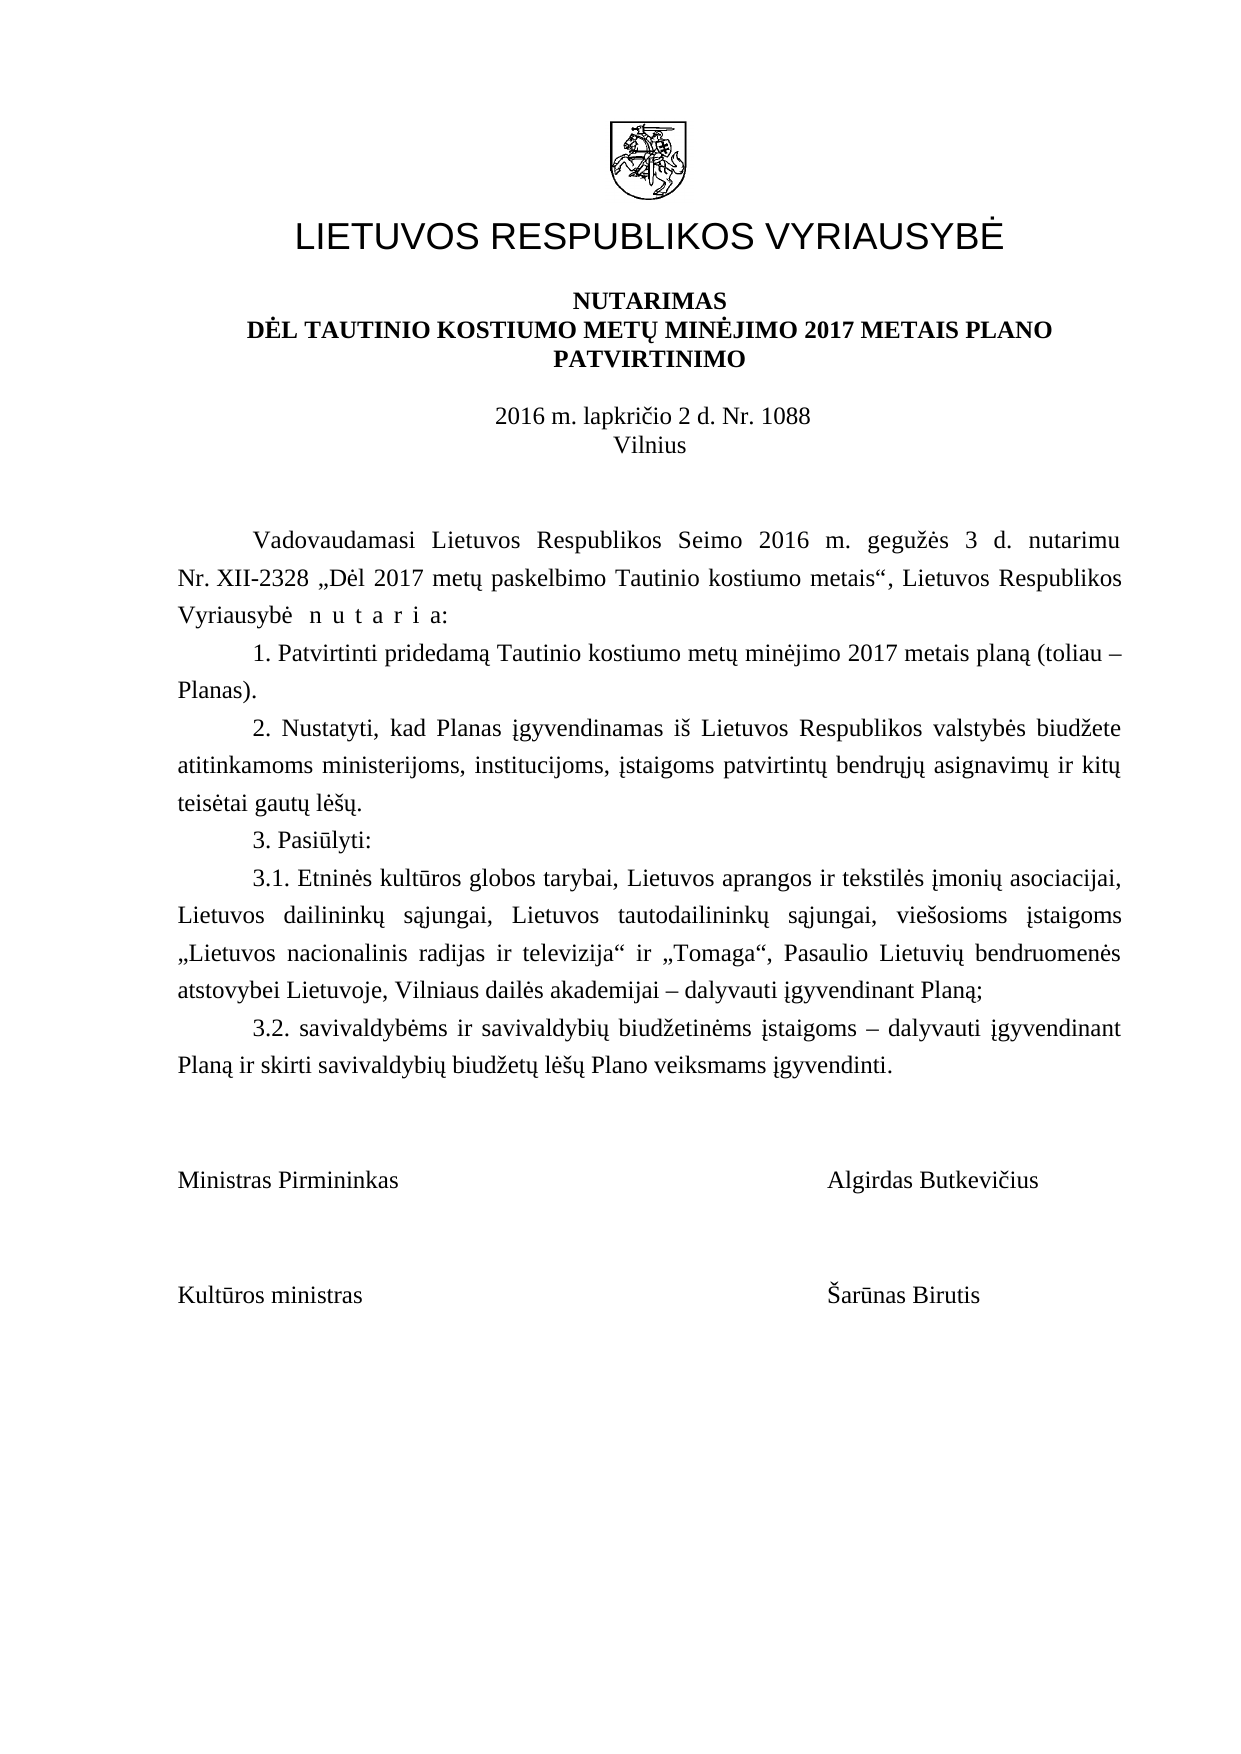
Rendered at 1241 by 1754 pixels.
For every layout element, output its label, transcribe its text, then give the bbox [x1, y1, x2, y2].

text 1. Patvirtinti pridedamą Tautinio kostiumo metų minėjimo 2017 metais planą (toliau – Planas). [177, 629, 1122, 704]
text DĖL tautinio kostiumo METŲ MINĖJIMO 2017 METAIS PLANO PATVIRTINIMO [177, 315, 1122, 373]
text Lietuvos Respublikos Vyriausybė [177, 214, 1122, 258]
text 3.1. Etninės kultūros globos tarybai, Lietuvos aprangos ir tekstilės įmonių asociacijai, Lietuvos dailininkų sąjungai, Lietuvos tautodailininkų sąjungai, viešosioms įstaigoms „Lietuvos nacionalinis radijas ir televizija“ ir „Tomaga“, Pasaulio Lietuvių bendruomenės atstovybei Lietuvoje, Vilniaus dailės akademijai – dalyvauti įgyvendinant Planą; [177, 854, 1122, 1004]
text Vilnius [177, 430, 1122, 459]
text 2016 m. lapkričio 2 d. Nr. 1088 [177, 401, 1122, 430]
text Ministras Pirmininkas Algirdas Butkevičius [177, 1165, 1122, 1194]
text 3. Pasiūlyti: [177, 816, 1122, 854]
text Kultūros ministras Šarūnas Birutis [177, 1280, 1122, 1309]
text nutarimas [177, 286, 1122, 315]
text Vadovaudamasi Lietuvos Respublikos Seimo 2016 m. gegužės 3 d. nutarimu Nr. XII-2328 „Dėl 2017 metų paskelbimo Tautinio kostiumo metais“, Lietuvos Respublikos Vyriausybė nutaria: [177, 516, 1122, 629]
text 3.2. savivaldybėms ir savivaldybių biudžetinėms įstaigoms – dalyvauti įgyvendinant Planą ir skirti savivaldybių biudžetų lėšų Plano veiksmams įgyvendinti. [177, 1004, 1122, 1079]
text 2. Nustatyti, kad Planas įgyvendinamas iš Lietuvos Respublikos valstybės biudžete atitinkamoms ministerijoms, institucijoms, įstaigoms patvirtintų bendrųjų asignavimų ir kitų teisėtai gautų lėšų. [177, 704, 1122, 816]
